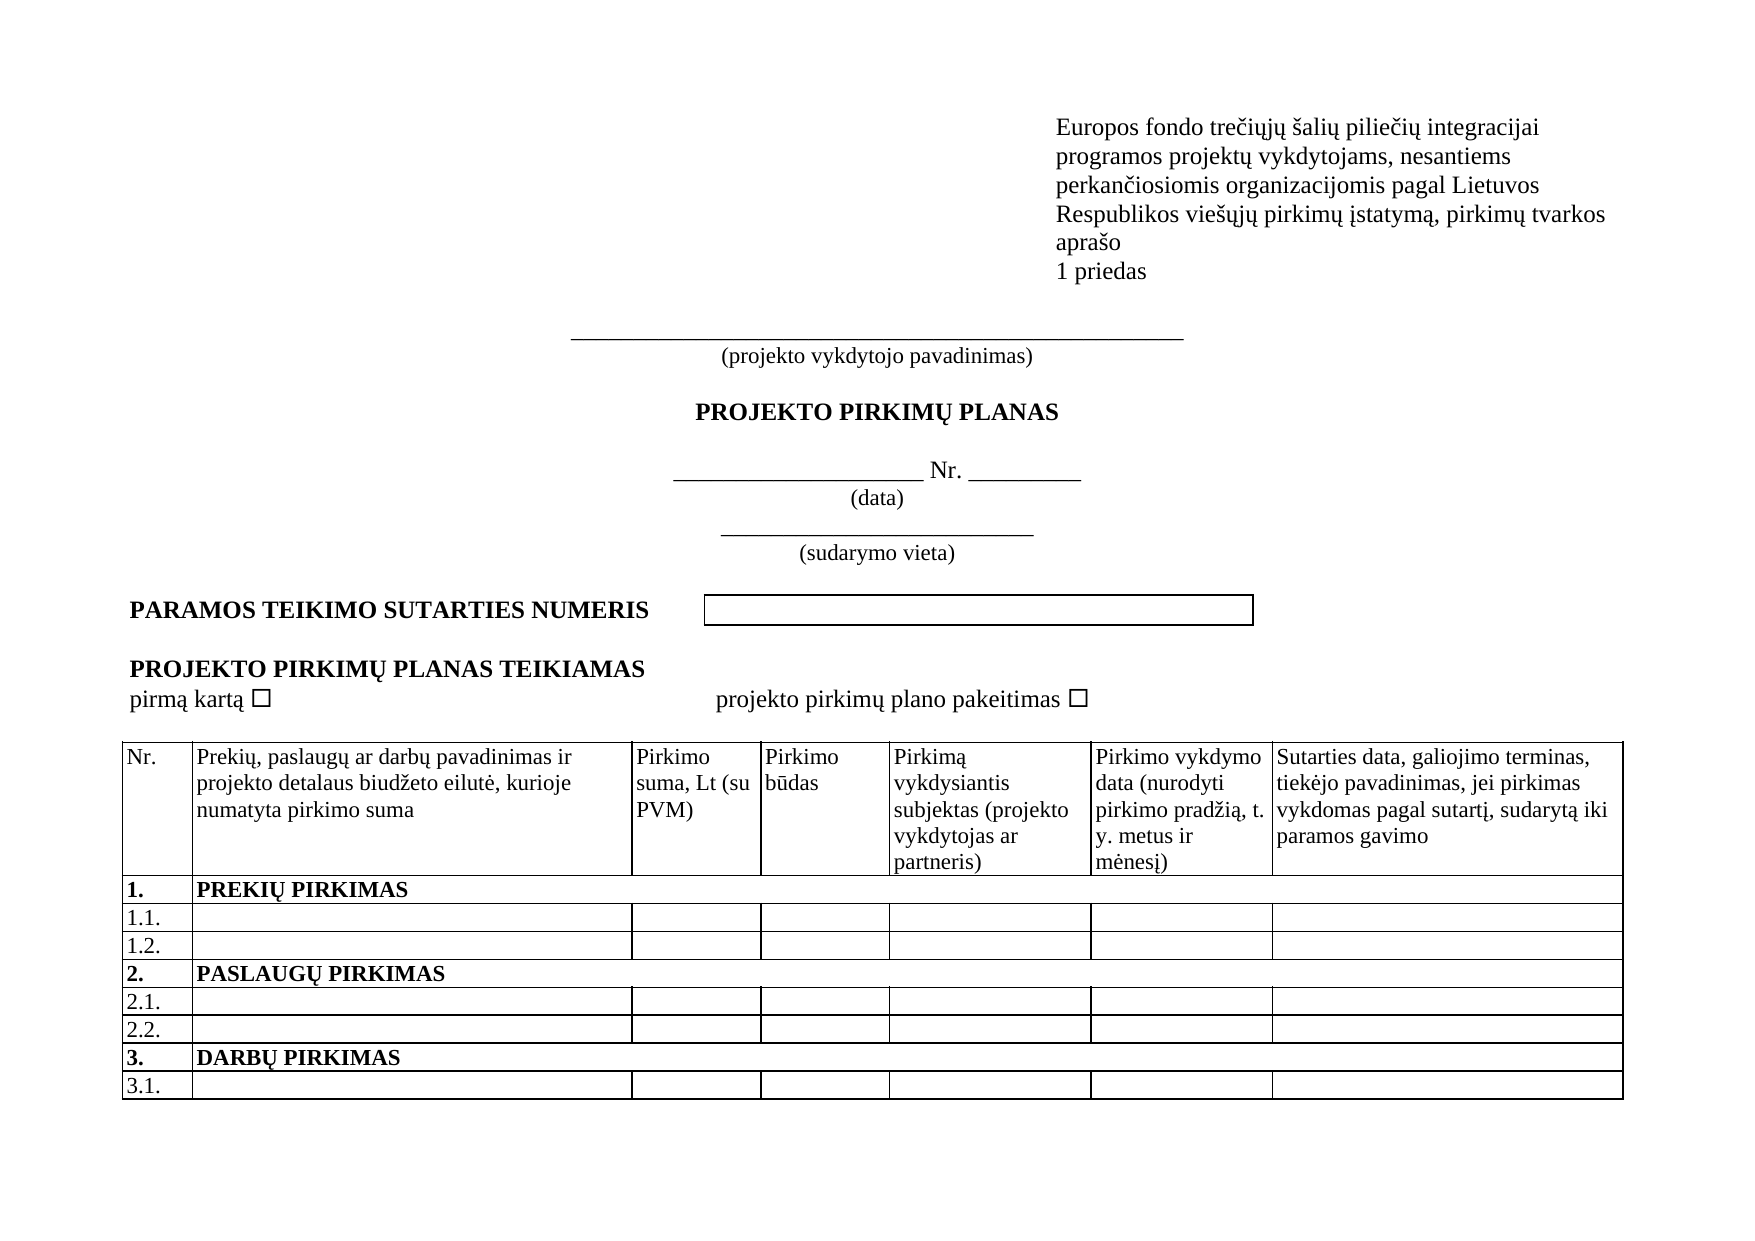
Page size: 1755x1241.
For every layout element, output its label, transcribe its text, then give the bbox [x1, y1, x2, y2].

table_cell 1. [123, 876, 192, 903]
table_cell 1.1. [123, 904, 192, 931]
table_cell 2. [123, 960, 192, 986]
table_cell 2.1. [123, 988, 192, 1014]
table_cell [193, 988, 631, 1014]
table_cell [762, 988, 889, 1014]
text (projekto vykdytojo pavadinimas) [118, 342, 1636, 369]
text programos projektų vykdytojams, nesantiems [1056, 141, 1636, 170]
table_cell DARBŲ PIRKIMAS [193, 1044, 1622, 1070]
text PROJEKTO PIRKIMŲ PLANAS [118, 397, 1636, 426]
table_cell [1273, 932, 1622, 958]
text _________________________ [118, 510, 1636, 539]
table_cell [1092, 904, 1272, 931]
table_cell 2.2. [123, 1016, 192, 1042]
text ____________________ Nr. _________ [118, 455, 1636, 484]
text (sudarymo vieta) [118, 539, 1636, 565]
table_cell [762, 1016, 889, 1042]
text (data) [118, 484, 1636, 510]
table_cell projekto pirkimų plano pakeitimas [] [704, 684, 1631, 713]
table_cell PREKIŲ PIRKIMAS [193, 876, 1622, 903]
table_cell [193, 932, 631, 958]
table_header Pirkimą vykdysiantis subjektas (projekto vykdytojas ar partneris) [890, 743, 1090, 875]
table_cell [890, 1016, 1090, 1042]
table_cell [1273, 1016, 1622, 1042]
table_cell [193, 1072, 631, 1098]
table_header Pirkimo būdas [762, 743, 889, 875]
table_cell [633, 988, 760, 1014]
text Respublikos viešųjų pirkimų įstatymą, pirkimų tvarkos aprašo [1056, 199, 1636, 256]
text _________________________________________________ [118, 314, 1636, 342]
table_cell [704, 624, 1631, 654]
table_header Pirkimo suma, Lt (su PVM) [633, 743, 760, 875]
table_header PARAMOS TEIKIMO SUTARTIES NUMERIS [118, 594, 704, 624]
table_cell [890, 932, 1090, 958]
table_cell [1092, 1072, 1272, 1098]
table_cell [762, 1072, 889, 1098]
table_cell [890, 1072, 1090, 1098]
table_header Sutarties data, galiojimo terminas, tiekėjo pavadinimas, jei pirkimas vykdomas pagal sutartį, sudarytą iki paramos gavimo [1273, 743, 1622, 875]
table_cell [890, 988, 1090, 1014]
table_cell [193, 904, 631, 931]
table_cell [193, 1016, 631, 1042]
table_cell 3.1. [123, 1072, 192, 1098]
table_header [1254, 594, 1631, 624]
table_cell [633, 1072, 760, 1098]
table_cell pirmą kartą [] [118, 684, 704, 713]
table_cell [1092, 1016, 1272, 1042]
table_cell [1273, 904, 1622, 931]
table_cell [704, 655, 1631, 684]
text Europos fondo trečiųjų šalių piliečių integracijai [1056, 112, 1636, 141]
table_cell [118, 624, 704, 654]
table_cell [633, 1016, 760, 1042]
table_cell [1273, 988, 1622, 1014]
table_cell [1092, 988, 1272, 1014]
table_cell [633, 932, 760, 958]
table_cell [633, 904, 760, 931]
table_cell [762, 932, 889, 958]
table_cell [762, 904, 889, 931]
table_cell [1092, 932, 1272, 958]
text perkančiosiomis organizacijomis pagal Lietuvos [1056, 170, 1636, 199]
table_cell PROJEKTO PIRKIMŲ PLANAS TEIKIAMAS [118, 655, 704, 684]
table_cell [1273, 1072, 1622, 1098]
table_cell [890, 904, 1090, 931]
table_header [705, 596, 1252, 624]
table_cell 3. [123, 1044, 192, 1070]
table_header Nr. [123, 743, 192, 875]
table_cell PASLAUGŲ PIRKIMAS [193, 960, 1622, 986]
table_header Pirkimo vykdymo data (nurodyti pirkimo pradžią, t. y. metus ir mėnesį) [1092, 743, 1272, 875]
text 1 priedas [1056, 256, 1636, 285]
table_header Prekių, paslaugų ar darbų pavadinimas ir projekto detalaus biudžeto eilutė, kurioje numatyta pirkimo suma [193, 743, 631, 875]
table_cell 1.2. [123, 932, 192, 958]
